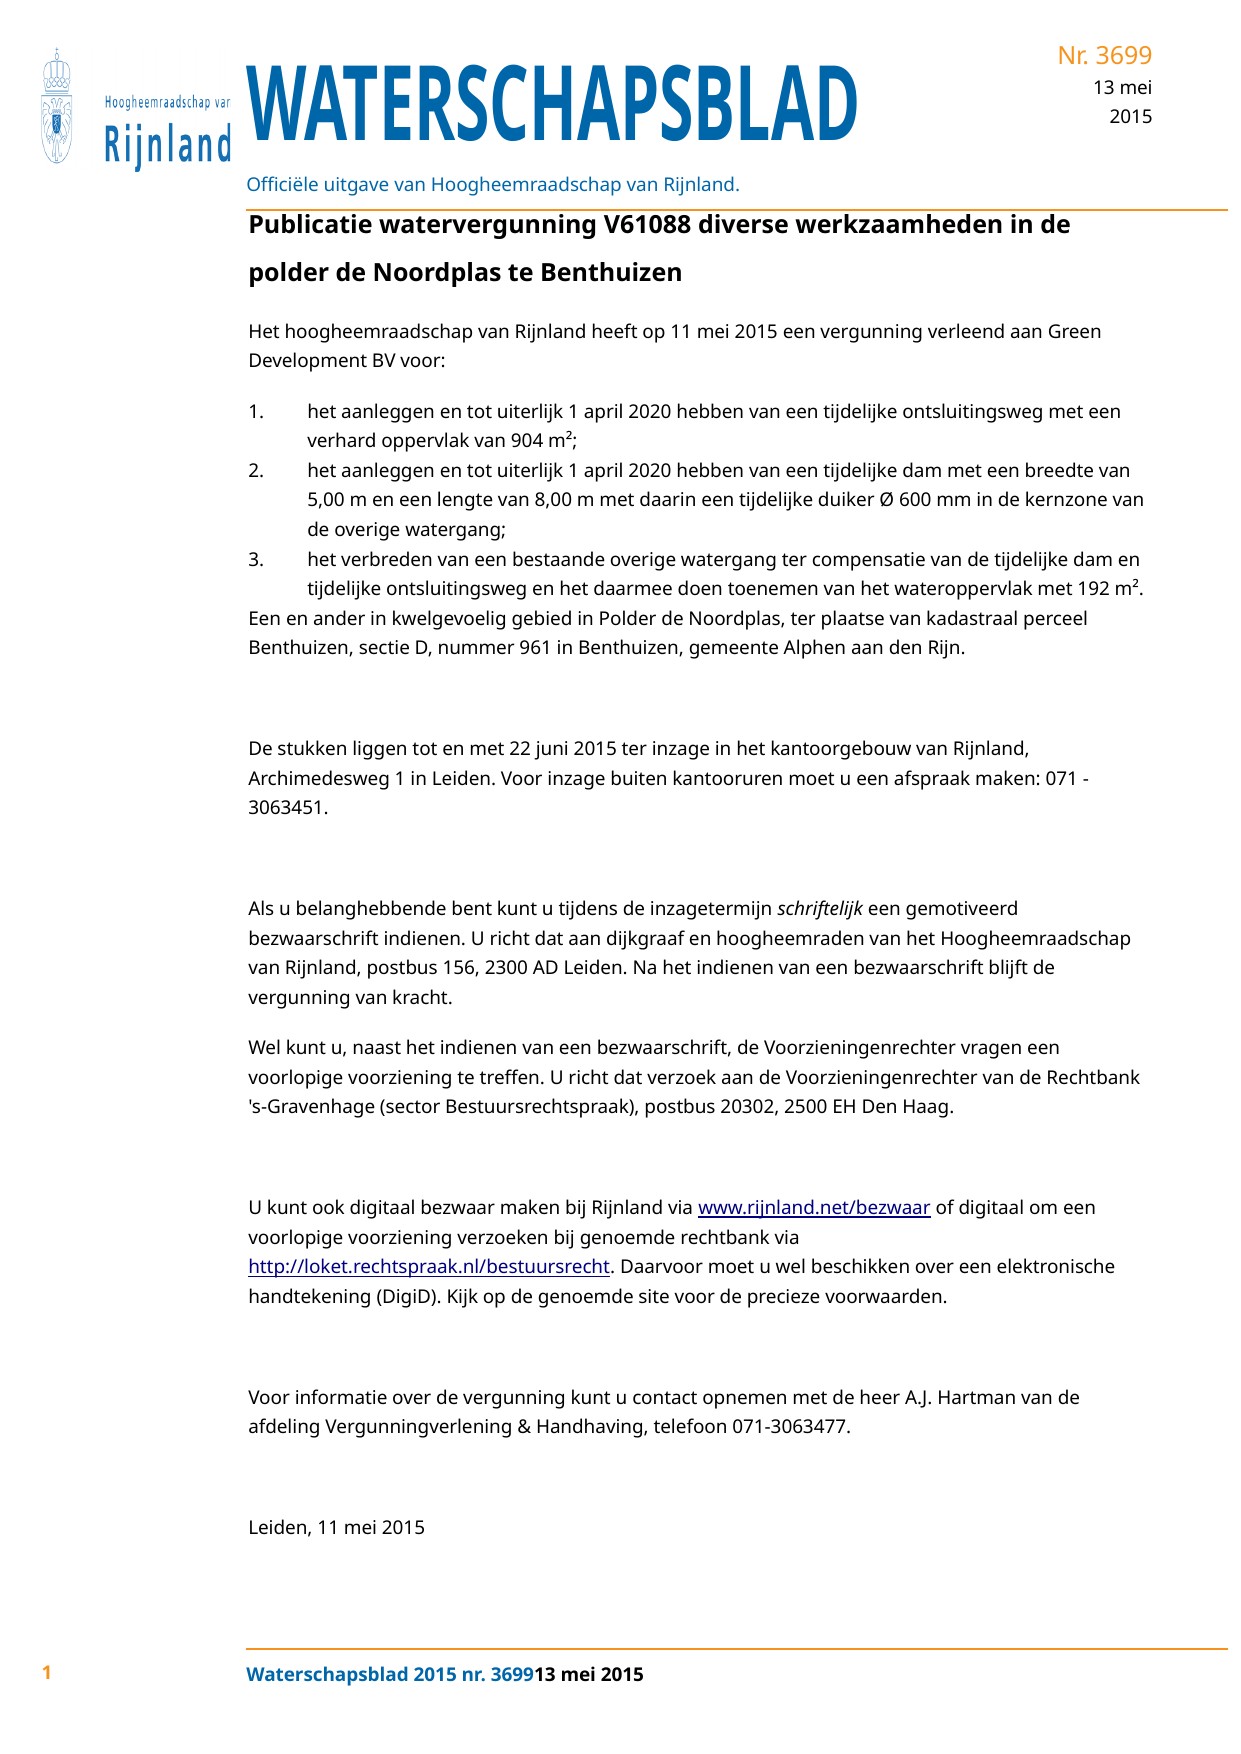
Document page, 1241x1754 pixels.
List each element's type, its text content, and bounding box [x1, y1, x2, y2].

list het aanleggen en tot uiterlijk 1 april 2020 hebben van een tijdelijke dam met een breedte van 5,00 m en een lengte van 8,00 m met daarin een tijdelijke duiker Ø 600 mm in de kernzone van de overige watergang; [248, 457, 1152, 542]
text U kunt ook digitaal bezwaar maken bij Rijnland via www.rijnland.net/bezwaar of digitaal om een voorlopige voorziening verzoeken bij genoemde rechtbank via http://loket.rechtspraak.nl/bestuursrecht. Daarvoor moet u wel beschikken over een elektronische handtekening (DigiD). Kijk op de genoemde site voor de precieze voorwaarden. [248, 1194, 1152, 1309]
text De stukken liggen tot en met 22 juni 2015 ter inzage in het kantoorgebouw van Rijnland, Archimedesweg 1 in Leiden. Voor inzage buiten kantooruren moet u een afspraak maken: 071 - 3063451. [248, 735, 1152, 820]
text Een en ander in kwelgevoelig gebied in Polder de Noordplas, ter plaatse van kadastraal perceel Benthuizen, sectie D, nummer 961 in Benthuizen, gemeente Alphen aan den Rijn. [248, 605, 1152, 660]
text Als u belanghebbende bent kunt u tijdens de inzagetermijn schriftelijk een gemotiveerd bezwaarschrift indienen. U richt dat aan dijkgraaf en hoogheemraden van het Hoogheemraadschap van Rijnland, postbus 156, 2300 AD Leiden. Na het indienen van een bezwaarschrift blijft de vergunning van kracht. [248, 895, 1152, 1010]
text Het hoogheemraadschap van Rijnland heeft op 11 mei 2015 een vergunning verleend aan Green Development BV voor: [248, 318, 1152, 373]
text Voor informatie over de vergunning kunt u contact opnemen met de heer A.J. Hartman van de afdeling Vergunningverlening & Handhaving, telefoon 071-3063477. [248, 1384, 1152, 1439]
text Wel kunt u, naast het indienen van een bezwaarschrift, de Voorzieningenrechter vragen een voorlopige voorziening te treffen. U richt dat verzoek aan de Voorzieningenrechter van de Rechtbank 's-Gravenhage (sector Bestuursrechtspraak), postbus 20302, 2500 EH Den Haag. [248, 1034, 1152, 1119]
text Publicatie watervergunning V61088 diverse werkzaamheden in de polder de Noordplas te Benthuizen [248, 211, 1152, 288]
picture [41, 47, 231, 172]
list het verbreden van een bestaande overige watergang ter compensatie van de tijdelijke dam en tijdelijke ontsluitingsweg en het daarmee doen toenemen van het wateroppervlak met 192 m². [248, 546, 1152, 601]
text Leiden, 11 mei 2015 [248, 1514, 1152, 1540]
list het aanleggen en tot uiterlijk 1 april 2020 hebben van een tijdelijke ontsluitingsweg met een verhard oppervlak van 904 m²; [248, 398, 1152, 453]
